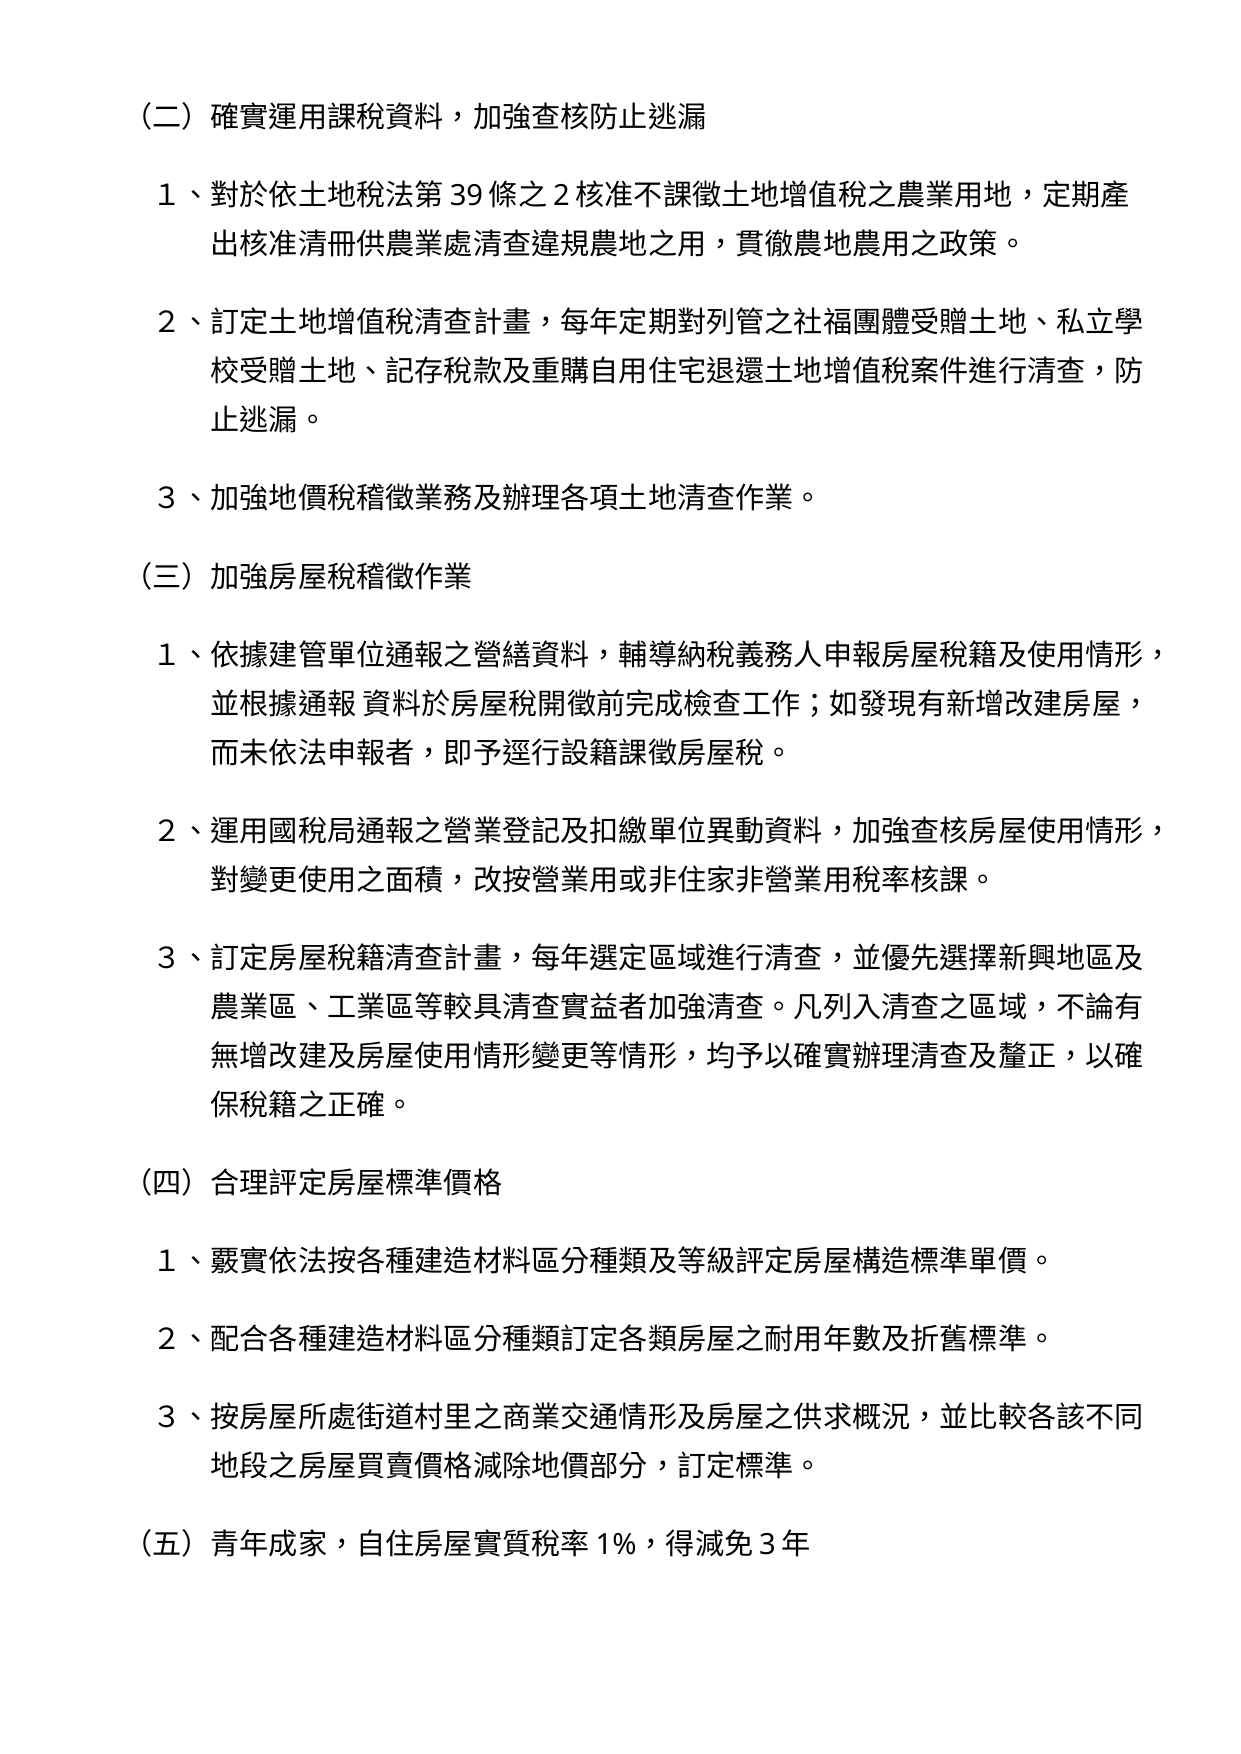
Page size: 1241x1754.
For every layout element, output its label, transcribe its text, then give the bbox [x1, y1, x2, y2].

text （四）合理評定房屋標準價格 [123, 1159, 1146, 1202]
text （五）青年成家，自住房屋實質稅率1%，得減免3年 [123, 1521, 1146, 1563]
text ３、訂定房屋稅籍清查計畫，每年選定區域進行清查，並優先選擇新興地區及農業區、工業區等較具清查實益者加強清查。凡列入清查之區域，不論有無增改建及房屋使用情形變更等情形，均予以確實辦理清查及釐正，以確保稅籍之正確。 [152, 934, 1146, 1124]
text ２、運用國稅局通報之營業登記及扣繳單位異動資料，加強查核房屋使用情形，對變更使用之面積，改按營業用或非住家非營業用稅率核課。 [152, 807, 1146, 899]
text ２、訂定土地增值稅清查計畫，每年定期對列管之社福團體受贈土地、私立學校受贈土地、記存稅款及重購自用住宅退還土地增值稅案件進行清查，防止逃漏。 [152, 299, 1146, 439]
text １、對於依土地稅法第39條之2核准不課徵土地增值稅之農業用地，定期產出核准清冊供農業處清查違規農地之用，貫徹農地農用之政策。 [152, 172, 1146, 263]
text （二）確實運用課稅資料，加強查核防止逃漏 [123, 94, 1146, 136]
text ２、配合各種建造材料區分種類訂定各類房屋之耐用年數及折舊標準。 [152, 1316, 1146, 1358]
text １、依據建管單位通報之營繕資料，輔導納稅義務人申報房屋稅籍及使用情形，並根據通報 資料於房屋稅開徵前完成檢查工作；如發現有新增改建房屋，而未依法申報者，即予逕行設籍課徵房屋稅。 [152, 631, 1146, 772]
text ３、按房屋所處街道村里之商業交通情形及房屋之供求概況，並比較各該不同地段之房屋買賣價格減除地價部分，訂定標準。 [152, 1394, 1146, 1485]
text ３、加強地價稅稽徵業務及辦理各項土地清查作業。 [152, 475, 1146, 517]
text １、覈實依法按各種建造材料區分種類及等級評定房屋構造標準單價。 [152, 1238, 1146, 1280]
text （三）加強房屋稅稽徵作業 [123, 553, 1146, 596]
